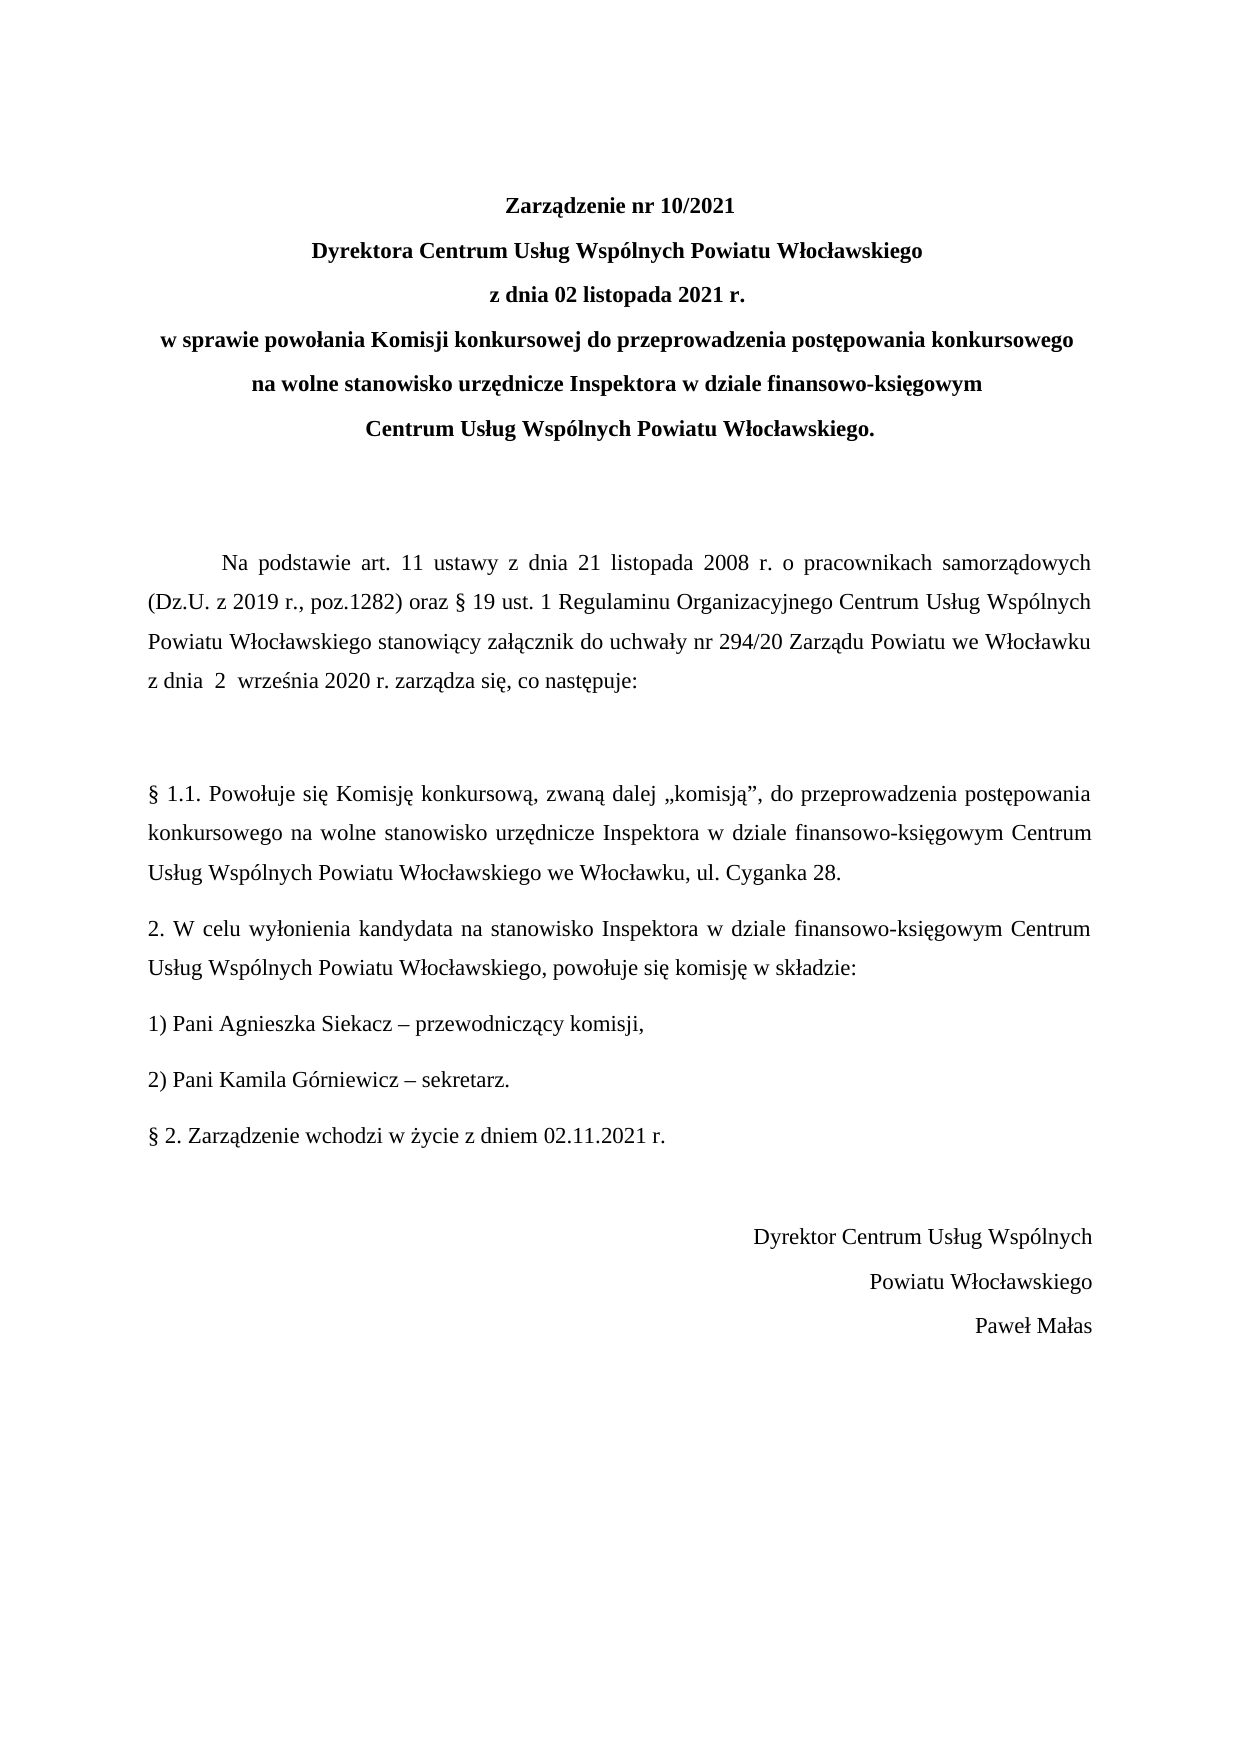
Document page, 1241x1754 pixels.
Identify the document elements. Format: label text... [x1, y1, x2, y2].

text Dyrektora Centrum Usług Wspólnych Powiatu Włocławskiego [148, 237, 1093, 263]
text § 2. Zarządzenie wchodzi w życie z dniem 02.11.2021 r. [148, 1123, 1093, 1149]
text Paweł Małas [590, 1312, 1093, 1339]
text § 1.1. Powołuje się Komisję konkursową, zwaną dalej „komisją”, do przeprowadzenia postępowania konkursowego na wolne stanowisko urzędnicze Inspektora w dziale finansowo-księgowym Centrum Usług Wspólnych Powiatu Włocławskiego we Włocławku, ul. Cyganka 28. [148, 779, 1093, 885]
text Zarządzenie nr 10/2021 [148, 192, 1093, 218]
text w sprawie powołania Komisji konkursowej do przeprowadzenia postępowania konkursowego [148, 326, 1093, 352]
text Powiatu Włocławskiego [516, 1268, 1093, 1294]
text na wolne stanowisko urzędnicze Inspektora w dziale finansowo-księgowym [148, 371, 1093, 397]
text Na podstawie art. 11 ustawy z dnia 21 listopada 2008 r. o pracownikach samorządowych (Dz.U. z 2019 r., poz.1282) oraz § 19 ust. 1 Regulaminu Organizacyjnego Centrum Usług Wspólnych Powiatu Włocławskiego stanowiący załącznik do uchwały nr 294/20 Zarządu Powiatu we Włocławku z dnia 2 września 2020 r. zarządza się, co następuje: [148, 549, 1093, 694]
text z dnia 02 listopada 2021 r. [148, 281, 1093, 308]
text Centrum Usług Wspólnych Powiatu Włocławskiego. [148, 415, 1093, 441]
text 1) Pani Agnieszka Siekacz – przewodniczący komisji, [148, 1010, 1093, 1037]
text 2) Pani Kamila Górniewicz – sekretarz. [148, 1066, 1093, 1093]
text Dyrektor Centrum Usług Wspólnych [590, 1223, 1093, 1250]
text 2. W celu wyłonienia kandydata na stanowisko Inspektora w dziale finansowo-księgowym Centrum Usług Wspólnych Powiatu Włocławskiego, powołuje się komisję w składzie: [148, 915, 1093, 981]
